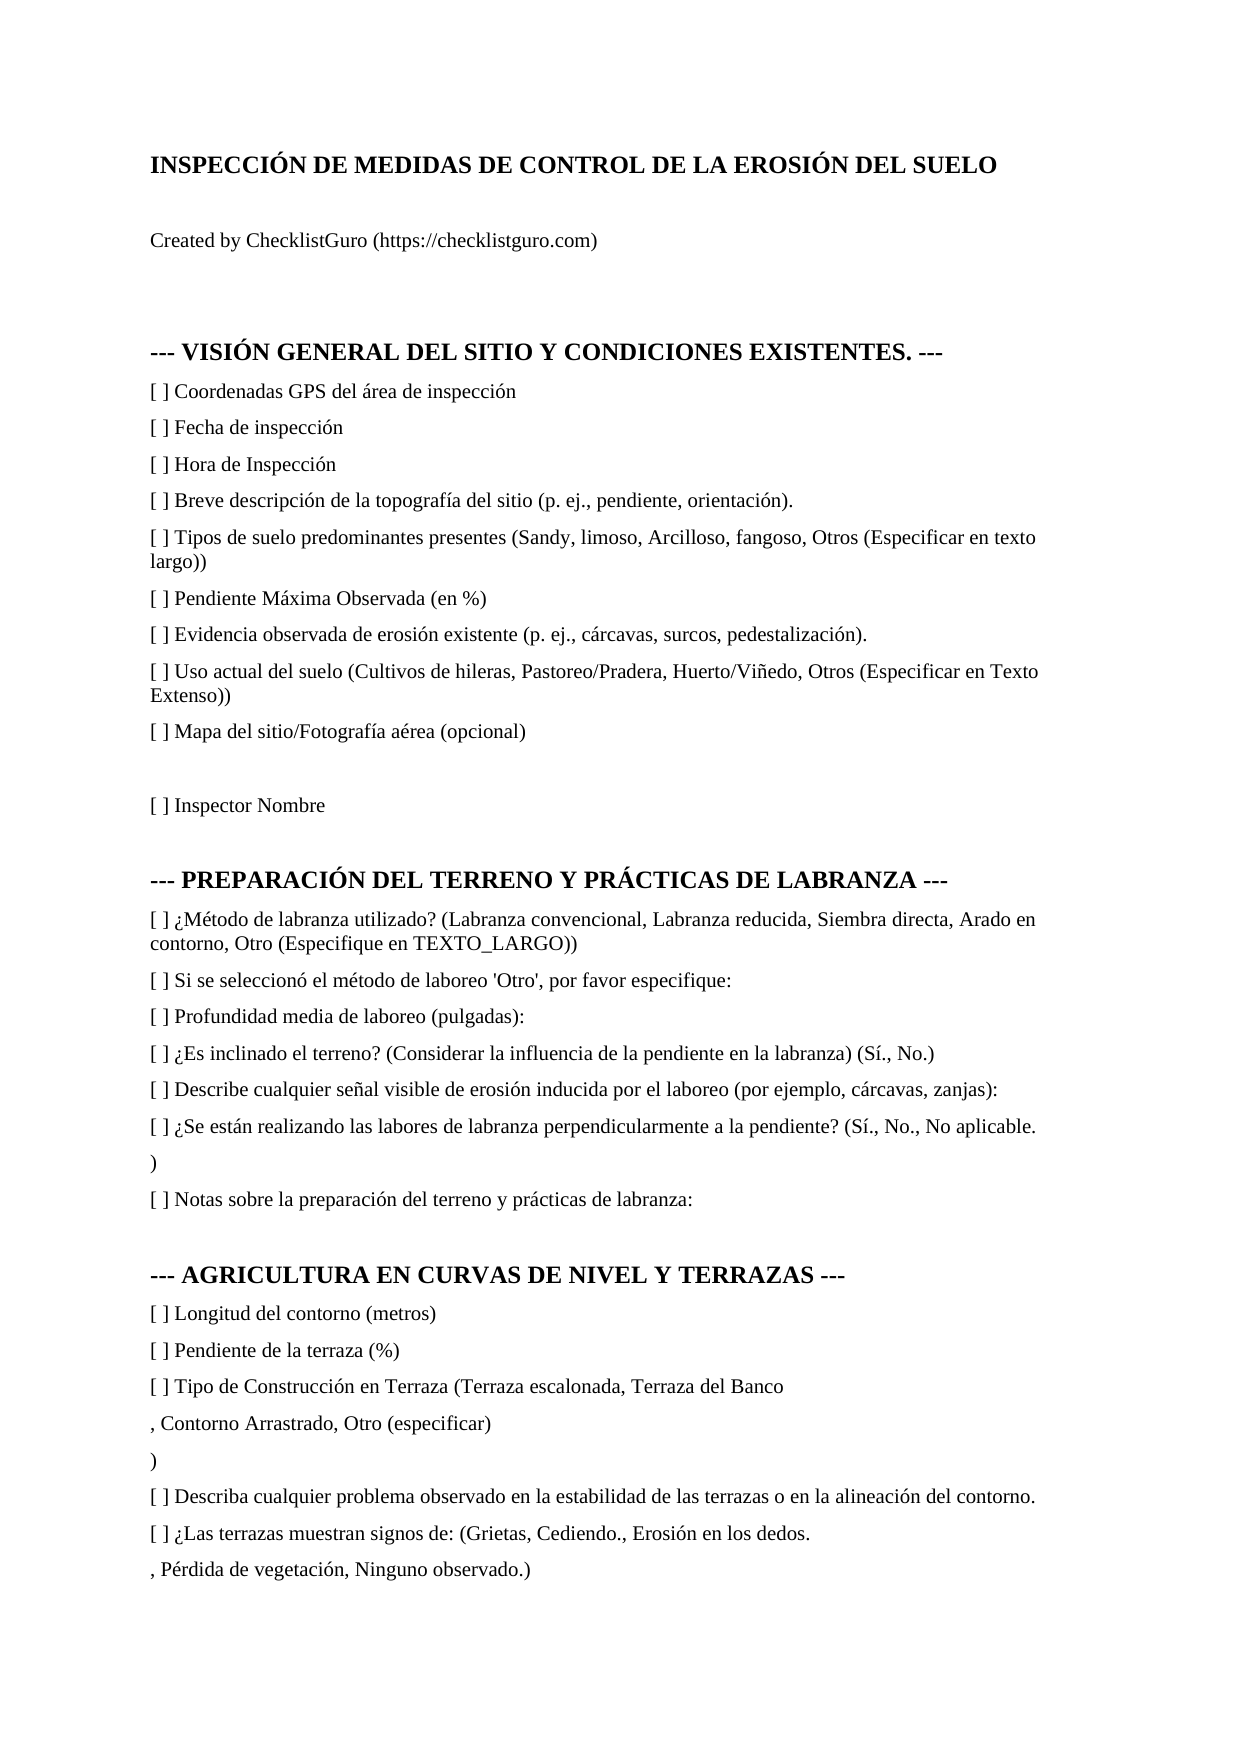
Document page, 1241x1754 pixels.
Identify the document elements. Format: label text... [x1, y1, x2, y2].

text --- VISIÓN GENERAL DEL SITIO Y CONDICIONES EXISTENTES. --- [150, 337, 1090, 366]
text [ ] Uso actual del suelo (Cultivos de hileras, Pastoreo/Pradera, Huerto/Viñedo, Otros (Especificar en Texto Extenso)) [150, 659, 1090, 707]
text [ ] Mapa del sitio/Fotografía aérea (opcional) [150, 719, 1090, 743]
text , Contorno Arrastrado, Otro (especificar) [150, 1411, 1090, 1435]
text , Pérdida de vegetación, Ninguno observado.) [150, 1557, 1090, 1581]
text [ ] Describe cualquier señal visible de erosión inducida por el laboreo (por ejemplo, cárcavas, zanjas): [150, 1077, 1090, 1101]
text [ ] Fecha de inspección [150, 415, 1090, 439]
text ) [150, 1150, 1090, 1174]
text [ ] Coordenadas GPS del área de inspección [150, 379, 1090, 403]
text [ ] Pendiente Máxima Observada (en %) [150, 586, 1090, 610]
text [ ] Profundidad media de laboreo (pulgadas): [150, 1004, 1090, 1028]
text [ ] Tipos de suelo predominantes presentes (Sandy, limoso, Arcilloso, fangoso, Otros (Especificar en texto largo)) [150, 525, 1090, 573]
text [ ] Describa cualquier problema observado en la estabilidad de las terrazas o en la alineación del contorno. [150, 1484, 1090, 1508]
text [ ] Breve descripción de la topografía del sitio (p. ej., pendiente, orientación). [150, 488, 1090, 512]
text [ ] Notas sobre la preparación del terreno y prácticas de labranza: [150, 1187, 1090, 1211]
text Created by ChecklistGuro (https://checklistguro.com) [150, 228, 1090, 252]
text [ ] Si se seleccionó el método de laboreo 'Otro', por favor especifique: [150, 967, 1090, 992]
text [ ] Tipo de Construcción en Terraza (Terraza escalonada, Terraza del Banco [150, 1374, 1090, 1398]
text --- PREPARACIÓN DEL TERRENO Y PRÁCTICAS DE LABRANZA --- [150, 866, 1090, 894]
text [ ] Inspector Nombre [150, 792, 1090, 817]
text INSPECCIÓN DE MEDIDAS DE CONTROL DE LA EROSIÓN DEL SUELO [150, 150, 1090, 179]
text [ ] Pendiente de la terraza (%) [150, 1338, 1090, 1362]
text [ ] ¿Es inclinado el terreno? (Considerar la influencia de la pendiente en la labranza) (Sí., No.) [150, 1041, 1090, 1065]
text --- AGRICULTURA EN CURVAS DE NIVEL Y TERRAZAS --- [150, 1260, 1090, 1289]
text [ ] ¿Método de labranza utilizado? (Labranza convencional, Labranza reducida, Siembra directa, Arado en contorno, Otro (Especifique en TEXTO_LARGO)) [150, 907, 1090, 955]
text [ ] ¿Se están realizando las labores de labranza perpendicularmente a la pendiente? (Sí., No., No aplicable. [150, 1114, 1090, 1138]
text [ ] Hora de Inspección [150, 452, 1090, 476]
text ) [150, 1447, 1090, 1472]
text [ ] Evidencia observada de erosión existente (p. ej., cárcavas, surcos, pedestalización). [150, 622, 1090, 646]
text [ ] Longitud del contorno (metros) [150, 1301, 1090, 1325]
text [ ] ¿Las terrazas muestran signos de: (Grietas, Cediendo., Erosión en los dedos. [150, 1521, 1090, 1545]
